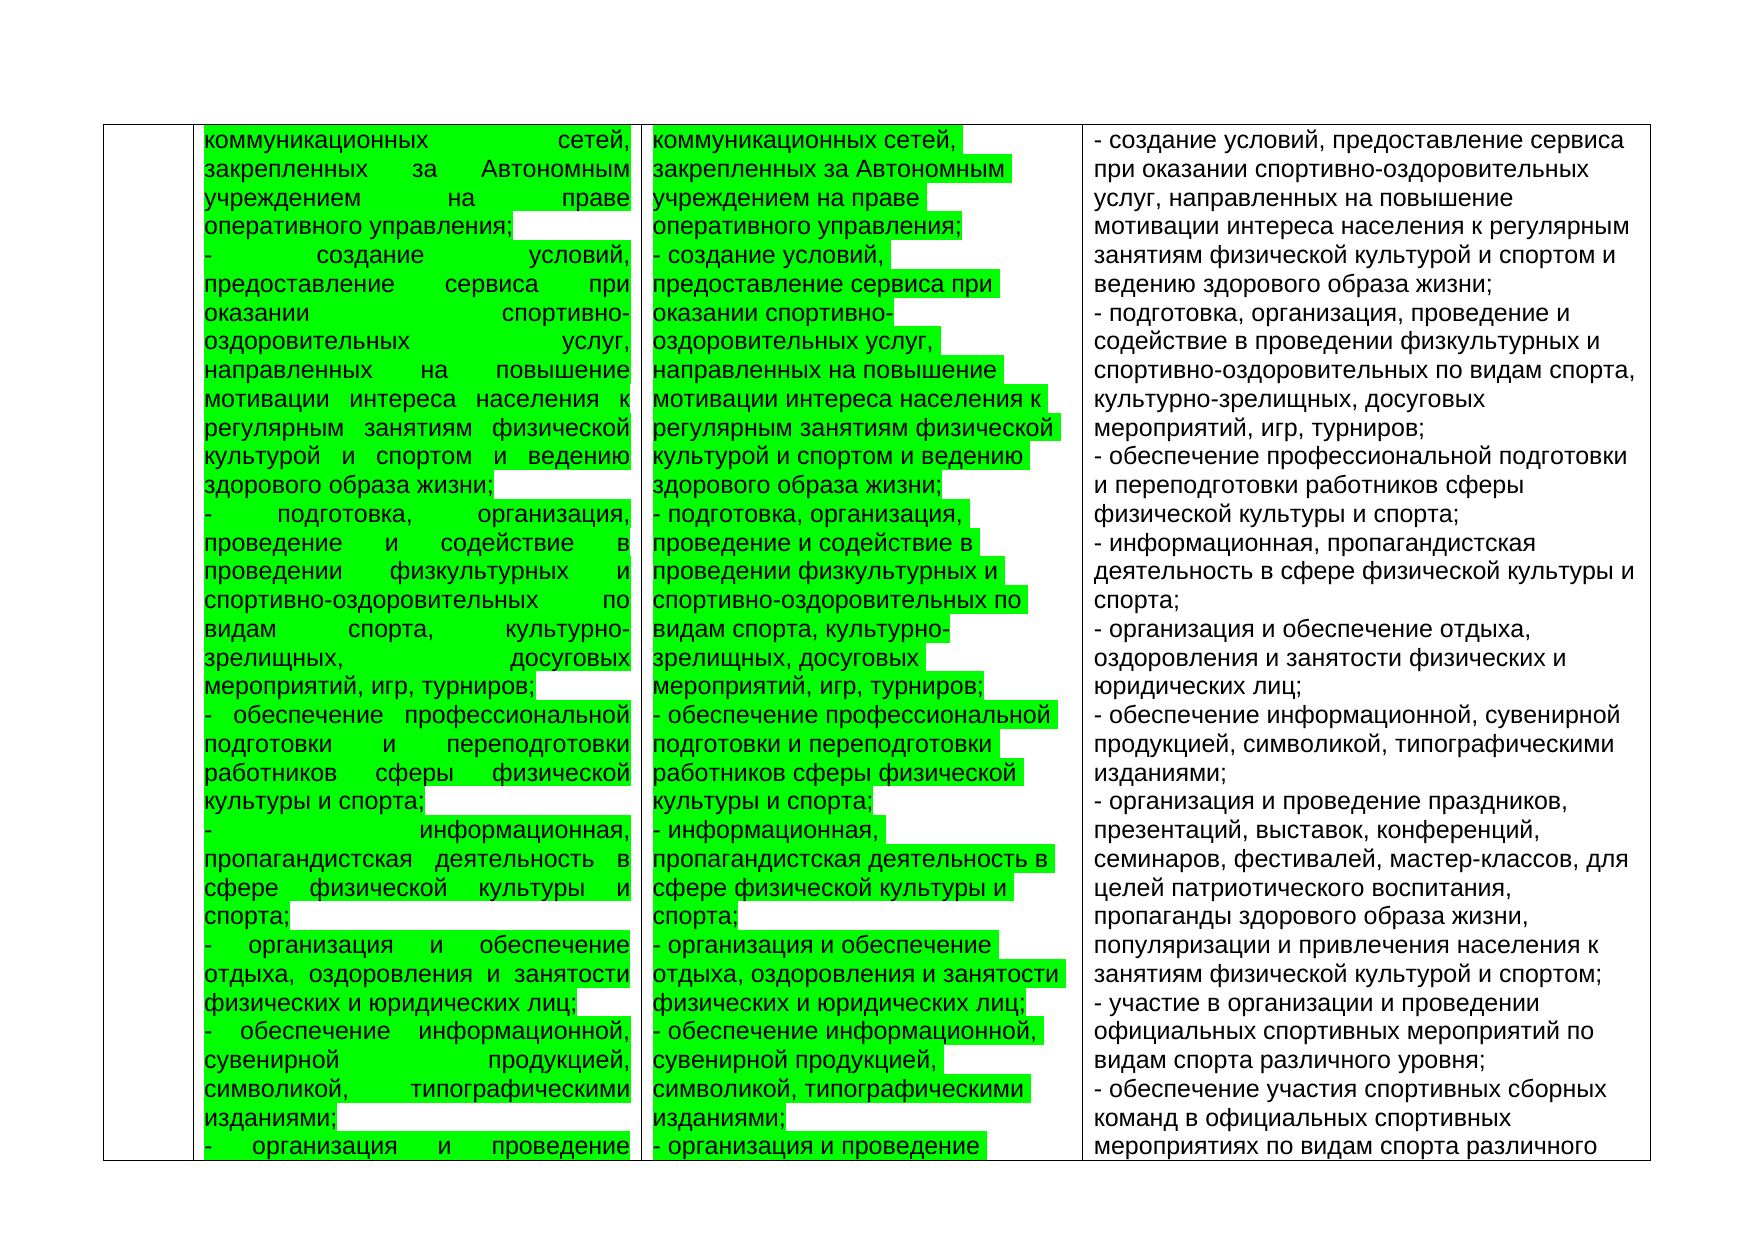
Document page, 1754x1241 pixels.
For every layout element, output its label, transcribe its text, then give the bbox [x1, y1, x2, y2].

table_cell - создание условий, предоставление сервиса при оказании спортивно-оздоровительных услуг, направленных на повышение мотивации интереса населения к регулярным занятиям физической культурой и спортом и ведению здорового образа жизни; - подготовка, организация, проведение и содействие в проведении физкультурных и спортивно-оздоровительных по видам спорта, культурно-зрелищных, досуговых мероприятий, игр, турниров; - обеспечение профессиональной подготовки и переподготовки работников сферы физической культуры и спорта; - информационная, пропагандистская деятельность в сфере физической культуры и спорта; - организация и обеспечение отдыха, оздоровления и занятости физических и юридических лиц; - обеспечение информационной, сувенирной продукцией, символикой, типографическими изданиями; - организация и проведение праздников, презентаций, выставок, конференций, семинаров, фестивалей, мастер-классов, для целей патриотического воспитания, пропаганды здорового образа жизни, популяризации и привлечения населения к занятиям физической культурой и спортом; - участие в организации и проведении официальных спортивных мероприятий по видам спорта различного уровня; - обеспечение участия спортивных сборных команд в официальных спортивных мероприятиях по видам спорта различного [1083, 125, 1650, 1160]
table_cell [104, 125, 193, 1160]
table_cell коммуникационных сетей, закрепленных за Автономным учреждением на праве оперативного управления; - создание условий, предоставление сервиса при оказании спортивно-оздоровительных услуг, направленных на повышение мотивации интереса населения к регулярным занятиям физической культурой и спортом и ведению здорового образа жизни; - подготовка, организация, проведение и содействие в проведении физкультурных и спортивно-оздоровительных по видам спорта, культурно-зрелищных, досуговых мероприятий, игр, турниров; - обеспечение профессиональной подготовки и переподготовки работников сферы физической культуры и спорта; - информационная, пропагандистская деятельность в сфере физической культуры и спорта; - организация и обеспечение отдыха, оздоровления и занятости физических и юридических лиц; - обеспечение информационной, сувенирной продукцией, символикой, типографическими изданиями; - организация и проведение [194, 125, 641, 1160]
table_cell коммуникационных сетей, закрепленных за Автономным учреждением на праве оперативного управления; - создание условий, предоставление сервиса при оказании спортивно-оздоровительных услуг, направленных на повышение мотивации интереса населения к регулярным занятиям физической культурой и спортом и ведению здорового образа жизни; - подготовка, организация, проведение и содействие в проведении физкультурных и спортивно-оздоровительных по видам спорта, культурно-зрелищных, досуговых мероприятий, игр, турниров; - обеспечение профессиональной подготовки и переподготовки работников сферы физической культуры и спорта; - информационная, пропагандистская деятельность в сфере физической культуры и спорта; - организация и обеспечение отдыха, оздоровления и занятости физических и юридических лиц; - обеспечение информационной, сувенирной продукцией, символикой, типографическими изданиями; - организация и проведение [642, 125, 1082, 1160]
